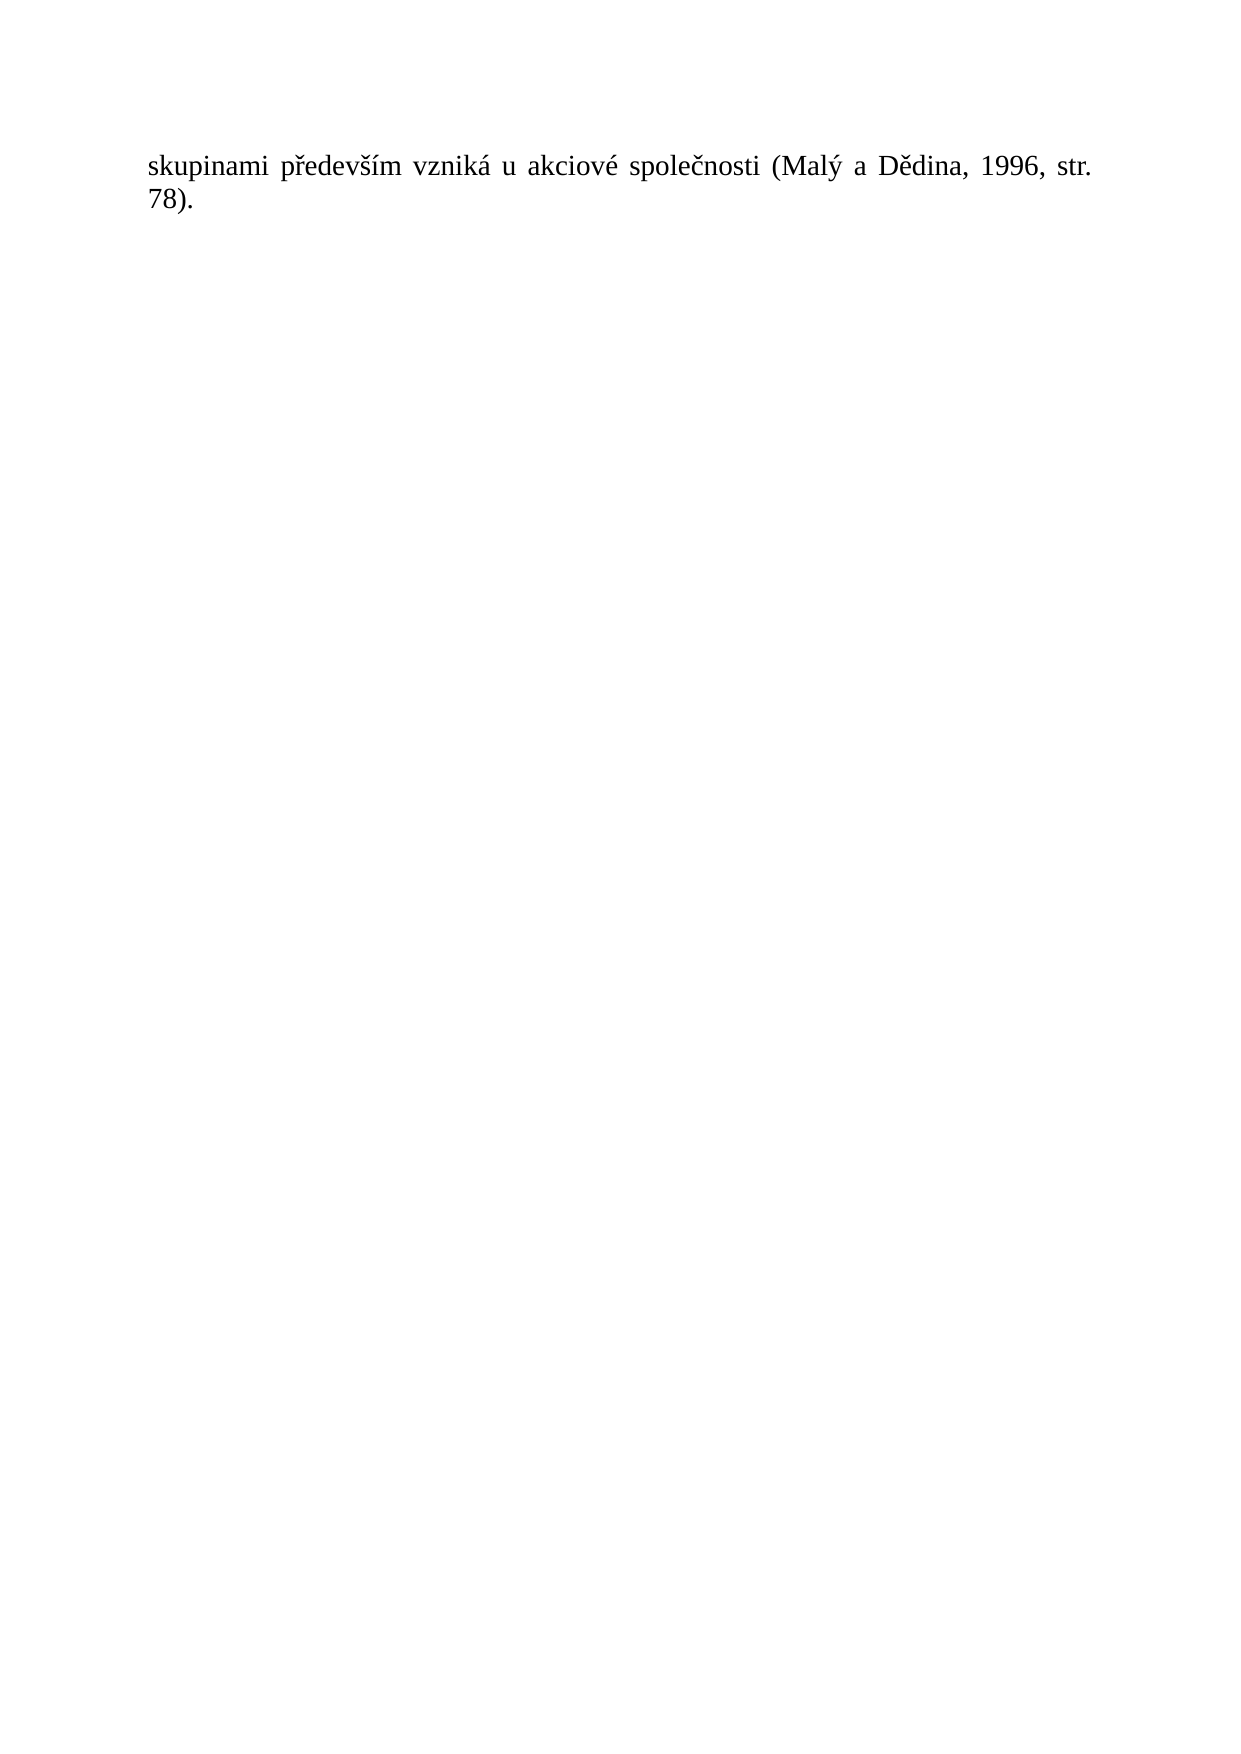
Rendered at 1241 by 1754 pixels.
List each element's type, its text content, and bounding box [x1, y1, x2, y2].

text skupinami především vzniká u akciové společnosti (Malý a Dědina, 1996, str. 78). [148, 148, 1093, 215]
